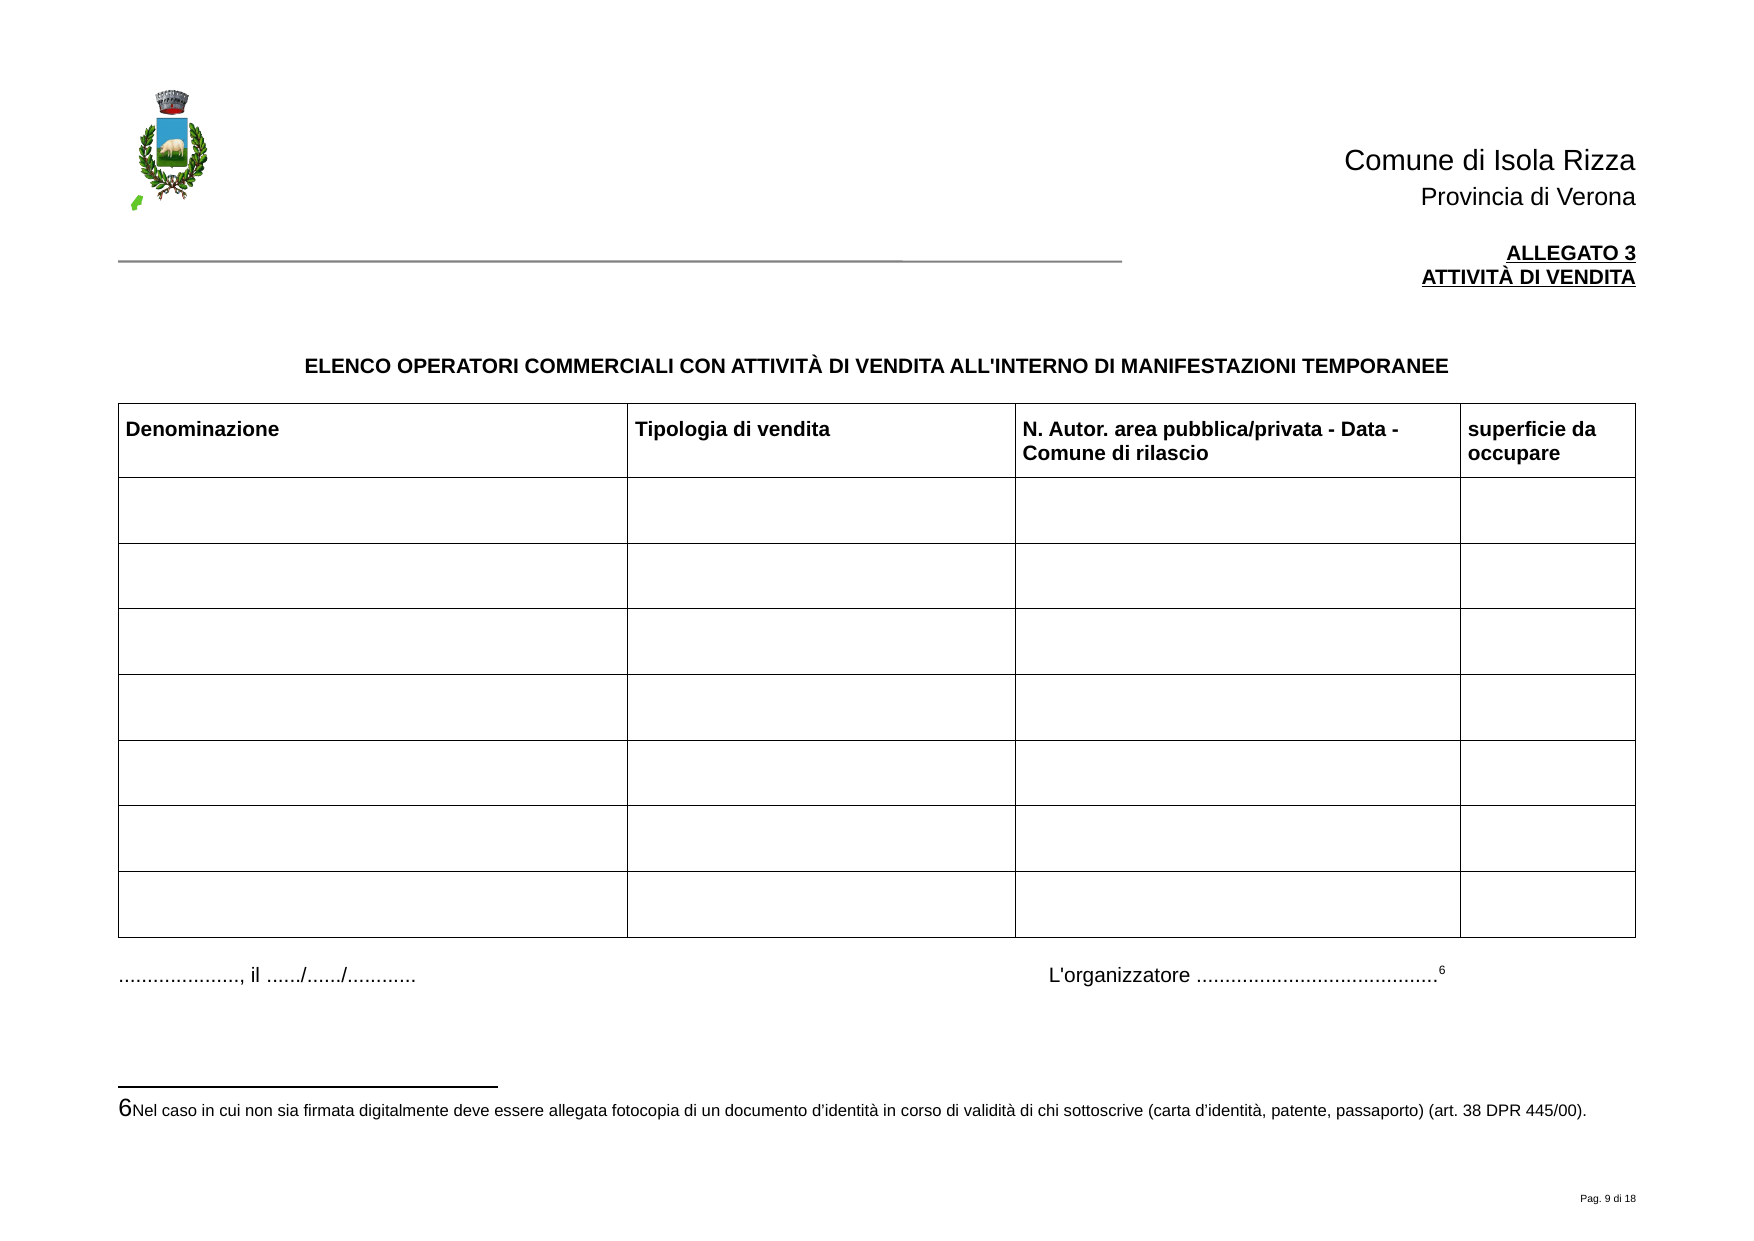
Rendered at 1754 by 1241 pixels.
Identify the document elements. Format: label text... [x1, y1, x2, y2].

table_cell [628, 675, 1015, 740]
table_cell [628, 478, 1015, 542]
table_cell [1461, 872, 1635, 937]
table_cell [628, 741, 1015, 805]
text ATTIVITÀ DI VENDITA [118, 265, 1636, 289]
table_header Tipologia di vendita [628, 404, 1015, 477]
table_cell [1016, 544, 1460, 608]
table_cell [1461, 675, 1635, 740]
table_cell [119, 806, 627, 871]
table_cell [1461, 741, 1635, 805]
table_cell [1461, 544, 1635, 608]
table_cell [119, 741, 627, 805]
table_cell [119, 609, 627, 674]
table_cell [628, 544, 1015, 608]
table_cell [1016, 872, 1460, 937]
text ALLEGATO 3 [118, 241, 1636, 265]
table_cell [1461, 609, 1635, 674]
table_cell [119, 872, 627, 937]
text Comune di Isola Rizza [224, 143, 1636, 177]
table_cell [1016, 675, 1460, 740]
table_cell [628, 872, 1015, 937]
text ELENCO OPERATORI COMMERCIALI CON ATTIVITÀ DI VENDITA ALL'INTERNO DI MANIFESTAZIONI TEMPORANEE [118, 354, 1636, 378]
table_header N. Autor. area pubblica/privata - Data - Comune di rilascio [1016, 404, 1460, 477]
text ....................., il ....../....../............ L'organizzatore .......................................... [118, 963, 1636, 987]
table_cell [1016, 741, 1460, 805]
table_header superficie da occupare [1461, 404, 1635, 477]
table_cell [1461, 478, 1635, 542]
table_cell [119, 544, 627, 608]
table_cell [628, 609, 1015, 674]
text Nel caso in cui non sia firmata digitalmente deve essere allegata fotocopia di un documento d’identità in corso di validità di chi sottoscrive (carta d’identità, patente, passaporto) (art. 38 DPR 445/00). [118, 1093, 1636, 1122]
picture [122, 87, 224, 219]
table_cell [628, 806, 1015, 871]
table_cell [1016, 609, 1460, 674]
table_cell [119, 675, 627, 740]
text Provincia di Verona [224, 182, 1636, 210]
table_cell [1016, 806, 1460, 871]
table_cell [1016, 478, 1460, 542]
table_header Denominazione [119, 404, 627, 477]
table_cell [1461, 806, 1635, 871]
table_cell [119, 478, 627, 542]
